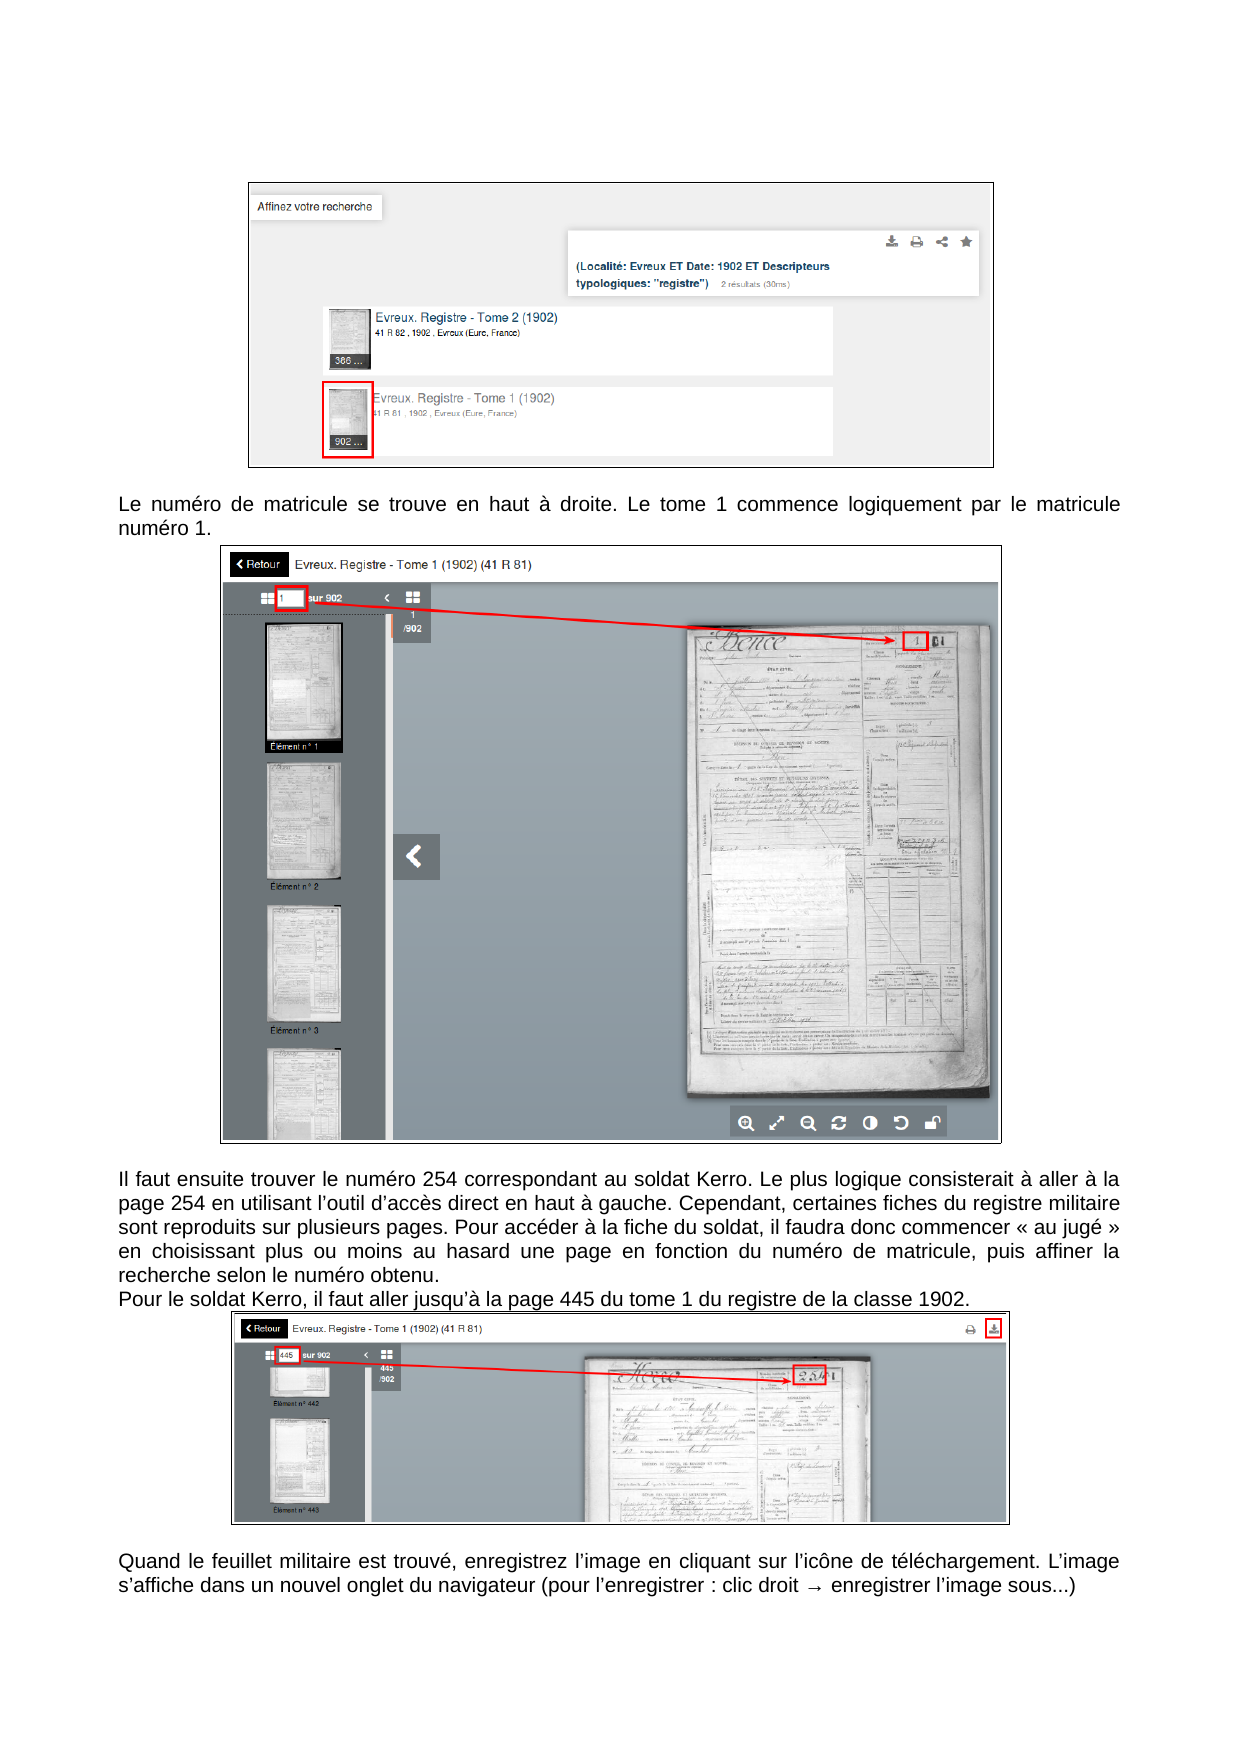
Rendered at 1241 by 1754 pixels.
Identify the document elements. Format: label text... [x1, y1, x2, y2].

text Il faut ensuite trouver le numéro 254 correspondant au soldat Kerro. Le plus logique consisterait à aller à la page 254 en utilisant l’outil d’accès direct en haut à gauche. Cependant, certaines fiches du registre militaire sont reproduits sur plusieurs pages. Pour accéder à la fiche du soldat, il faudra donc commencer « au jugé » en choisissant plus ou moins au hasard une page en fonction du numéro de matricule, puis affiner la recherche selon le numéro obtenu. [118, 1167, 1122, 1287]
picture [250, 184, 990, 465]
picture [233, 1313, 1007, 1522]
text Le numéro de matricule se trouve en haut à droite. Le tome 1 commence logiquement par le matricule numéro 1. [118, 491, 1122, 539]
picture [222, 547, 999, 1140]
text Quand le feuillet militaire est trouvé, enregistrez l’image en cliquant sur l’icône de téléchargement. L’image s’affiche dans un nouvel onglet du navigateur (pour l’enregistrer : clic droit → enregistrer l’image sous...) [118, 1548, 1122, 1596]
text Pour le soldat Kerro, il faut aller jusqu’à la page 445 du tome 1 du registre de la classe 1902. [118, 1287, 1122, 1311]
